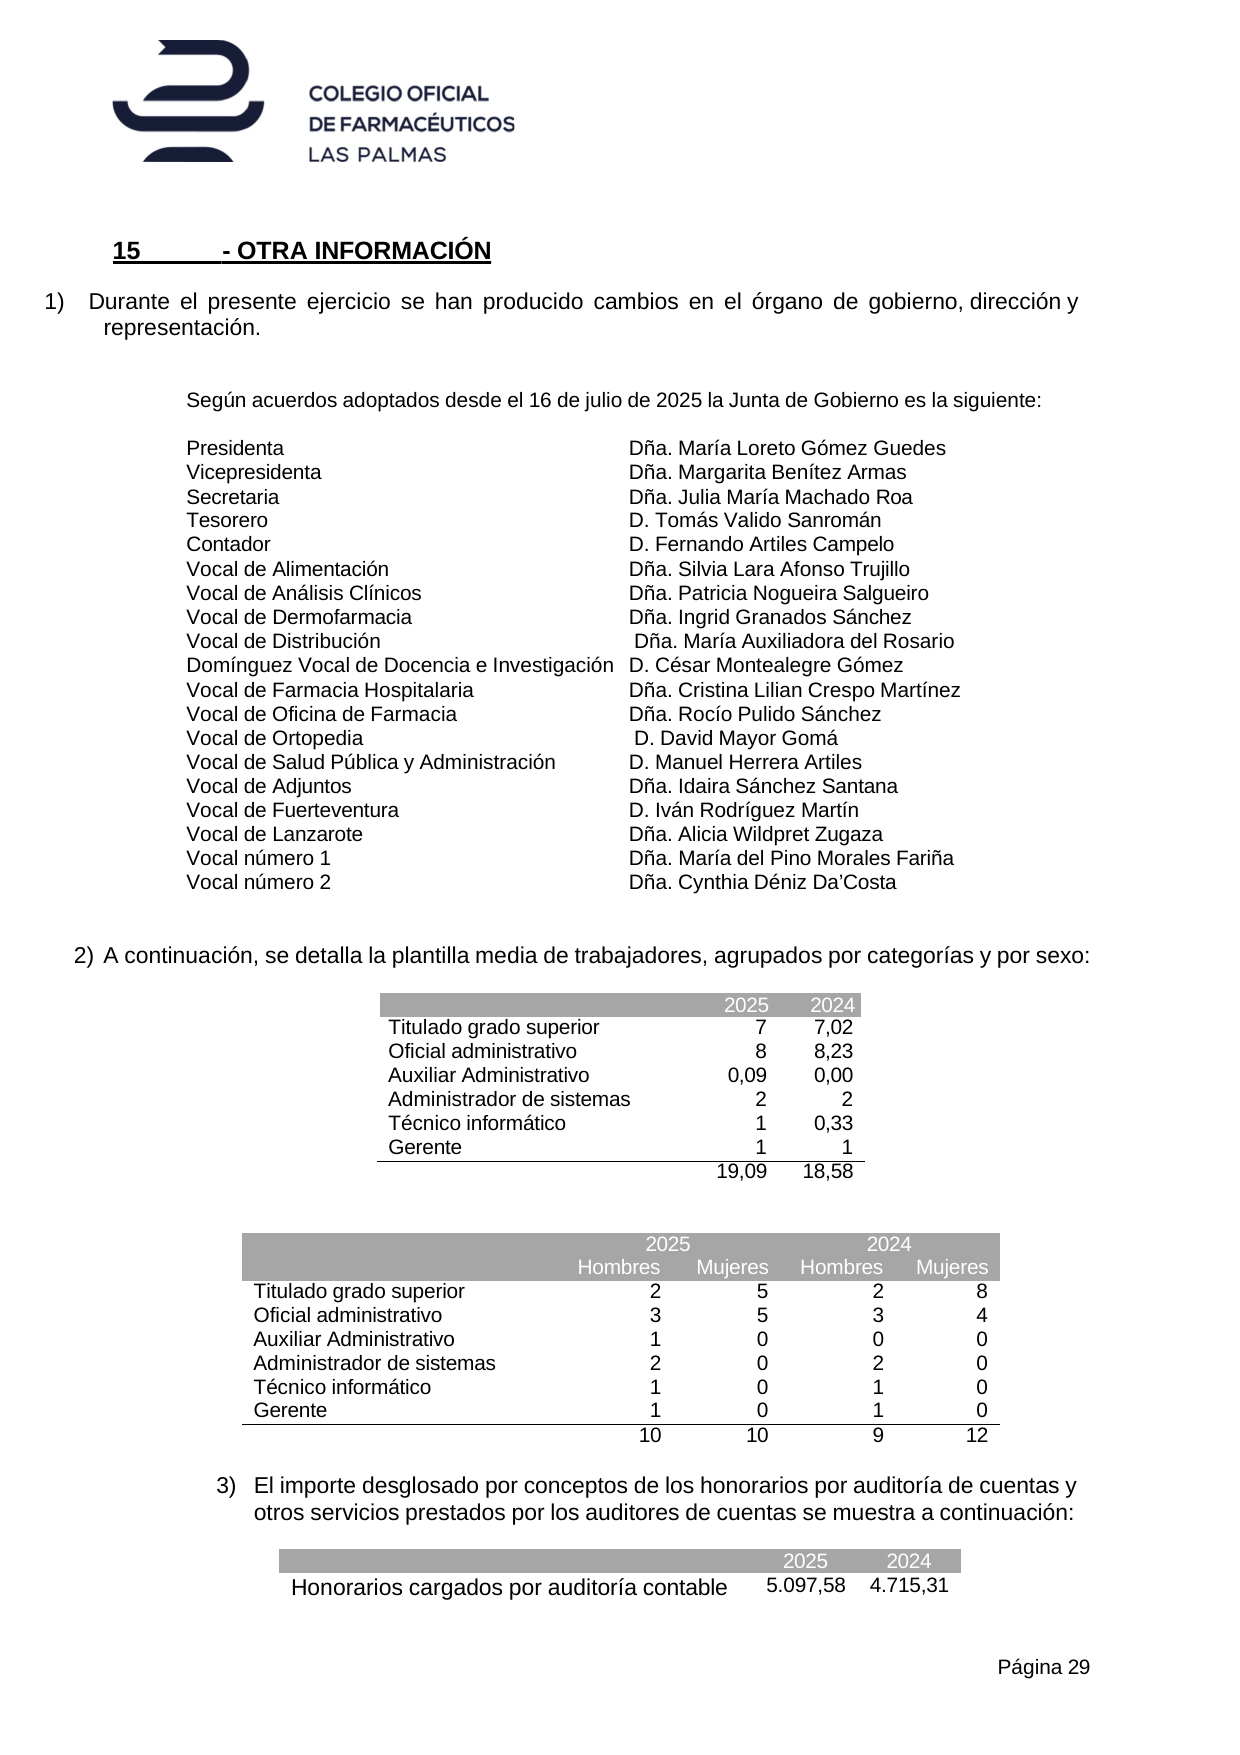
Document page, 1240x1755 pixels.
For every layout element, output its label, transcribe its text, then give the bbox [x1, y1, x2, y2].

text Vocal de Dermofarmacia Dña. Ingrid Granados Sánchez [186, 605, 1151, 629]
table_cell 0 [914, 1401, 1000, 1424]
text Vocal de Adjuntos Dña. Idaira Sánchez Santana [186, 774, 1151, 798]
table_cell 1 [674, 1137, 784, 1161]
text Vocal de Fuerteventura D. Iván Rodríguez Martín [186, 798, 1151, 822]
text 2025 2024 [103, 993, 1137, 1017]
table_cell 2 [674, 1089, 784, 1113]
text Vocal de Análisis Clínicos Dña. Patricia Nogueira Salgueiro [186, 581, 1151, 605]
text Tesorero D. Tomás Valido Sanromán [186, 509, 1151, 532]
table_cell 1 [538, 1401, 693, 1424]
table_cell 1 [784, 1401, 914, 1424]
table_cell 10 [693, 1425, 784, 1448]
table_cell Titulado grado superior [242, 1281, 538, 1305]
table_cell 0 [693, 1329, 784, 1353]
text Vocal de Distribución Dña. María Auxiliadora del Rosario Domínguez Vocal de Docencia e Investigación D. César Montealegre Gómez [186, 629, 1064, 677]
text Vocal de Alimentación Dña. Silvia Lara Afonso Trujillo [186, 556, 1151, 581]
table_cell Administrador de sistemas [377, 1089, 674, 1113]
table_cell 8,23 [784, 1041, 865, 1065]
table_cell [377, 1162, 674, 1184]
table_cell 0 [914, 1377, 1000, 1401]
text Vocal número 1 Dña. María del Pino Morales Fariña [186, 846, 1151, 870]
table_cell 4 [914, 1305, 1000, 1329]
table_cell Gerente [242, 1401, 538, 1424]
table_cell 8 [674, 1041, 784, 1065]
text Vocal de Lanzarote Dña. Alicia Wildpret Zugaza [186, 822, 1151, 846]
list Durante el presente ejercicio se han producido cambios en el órgano de gobierno, dirección y representación. [44, 288, 1128, 341]
table_header Mujeres [914, 1233, 1000, 1281]
table_cell 2 [784, 1353, 914, 1377]
table_cell 5 [693, 1281, 784, 1305]
list A continuación, se detalla la plantilla media de trabajadores, agrupados por categorías y por sexo: [74, 942, 1128, 969]
table_cell 0 [693, 1377, 784, 1401]
table_cell 19,09 [674, 1162, 784, 1184]
list El importe desglosado por conceptos de los honorarios por auditoría de cuentas y otros servicios prestados por los auditores de cuentas se muestra a continuación: [216, 1472, 1128, 1525]
table_cell 0,00 [784, 1065, 865, 1089]
table_cell 0,33 [784, 1113, 865, 1137]
table_cell 2 [784, 1281, 914, 1305]
table_cell Gerente [377, 1137, 674, 1161]
table_cell 3 [784, 1305, 914, 1329]
table_cell 8 [914, 1281, 1000, 1305]
table_cell Auxiliar Administrativo [242, 1329, 538, 1353]
table_cell 0 [914, 1353, 1000, 1377]
table_header Mujeres [693, 1233, 784, 1281]
table_cell Técnico informático [377, 1113, 674, 1137]
table_header 7 [674, 1018, 784, 1041]
table_cell 1 [784, 1377, 914, 1401]
table_header [242, 1233, 538, 1281]
table_cell Oficial administrativo [377, 1041, 674, 1065]
table_cell 0,09 [674, 1065, 784, 1089]
text Vicepresidenta Dña. Margarita Benítez Armas [186, 460, 1151, 484]
table_cell 2 [784, 1089, 865, 1113]
text Según acuerdos adoptados desde el 16 de julio de 2025 la Junta de Gobierno es la siguiente: Presidenta Dña. María Loreto Gómez Guedes [186, 364, 1051, 460]
table_cell 0 [784, 1329, 914, 1353]
text Honorarios cargados por auditoría contable 5.097,58 4.715,31 [103, 1573, 1137, 1600]
table_cell 9 [784, 1425, 914, 1448]
table_cell 10 [538, 1425, 693, 1448]
text Secretaria Dña. Julia María Machado Roa [186, 484, 1151, 509]
table_cell Técnico informático [242, 1377, 538, 1401]
list - OTRA INFORMACIÓN [112, 236, 1151, 265]
table_cell Auxiliar Administrativo [377, 1065, 674, 1089]
table_cell 0 [693, 1401, 784, 1424]
table_cell 2 [538, 1281, 693, 1305]
table_cell 2 [538, 1353, 693, 1377]
table_cell Administrador de sistemas [242, 1353, 538, 1377]
text 2025 2024 [103, 1549, 1137, 1573]
table_header Titulado grado superior [377, 1018, 674, 1041]
table_cell 0 [914, 1329, 1000, 1353]
text Vocal de Ortopedia D. David Mayor Gomá Vocal de Salud Pública y Administración D. Manuel Herrera Artiles [186, 726, 864, 774]
table_header 2024 Hombres [784, 1233, 914, 1281]
table_cell 3 [538, 1305, 693, 1329]
text Vocal número 2 Dña. Cynthia Déniz Da’Costa [186, 870, 1151, 894]
table_cell 5 [693, 1305, 784, 1329]
table_cell 1 [784, 1137, 865, 1161]
text Vocal de Farmacia Hospitalaria Dña. Cristina Lilian Crespo Martínez Vocal de Oficina de Farmacia Dña. Rocío Pulido Sánchez [186, 677, 963, 726]
table_cell 12 [914, 1425, 1000, 1448]
table_cell Oficial administrativo [242, 1305, 538, 1329]
table_cell 0 [693, 1353, 784, 1377]
table_header 7,02 [784, 1018, 865, 1041]
table_cell 1 [538, 1377, 693, 1401]
table_cell 1 [538, 1329, 693, 1353]
table_header 2025 Hombres [538, 1233, 693, 1281]
table_cell 1 [674, 1113, 784, 1137]
table_cell [242, 1425, 538, 1448]
table_cell 18,58 [784, 1162, 865, 1184]
text Contador D. Fernando Artiles Campelo [186, 532, 1151, 556]
